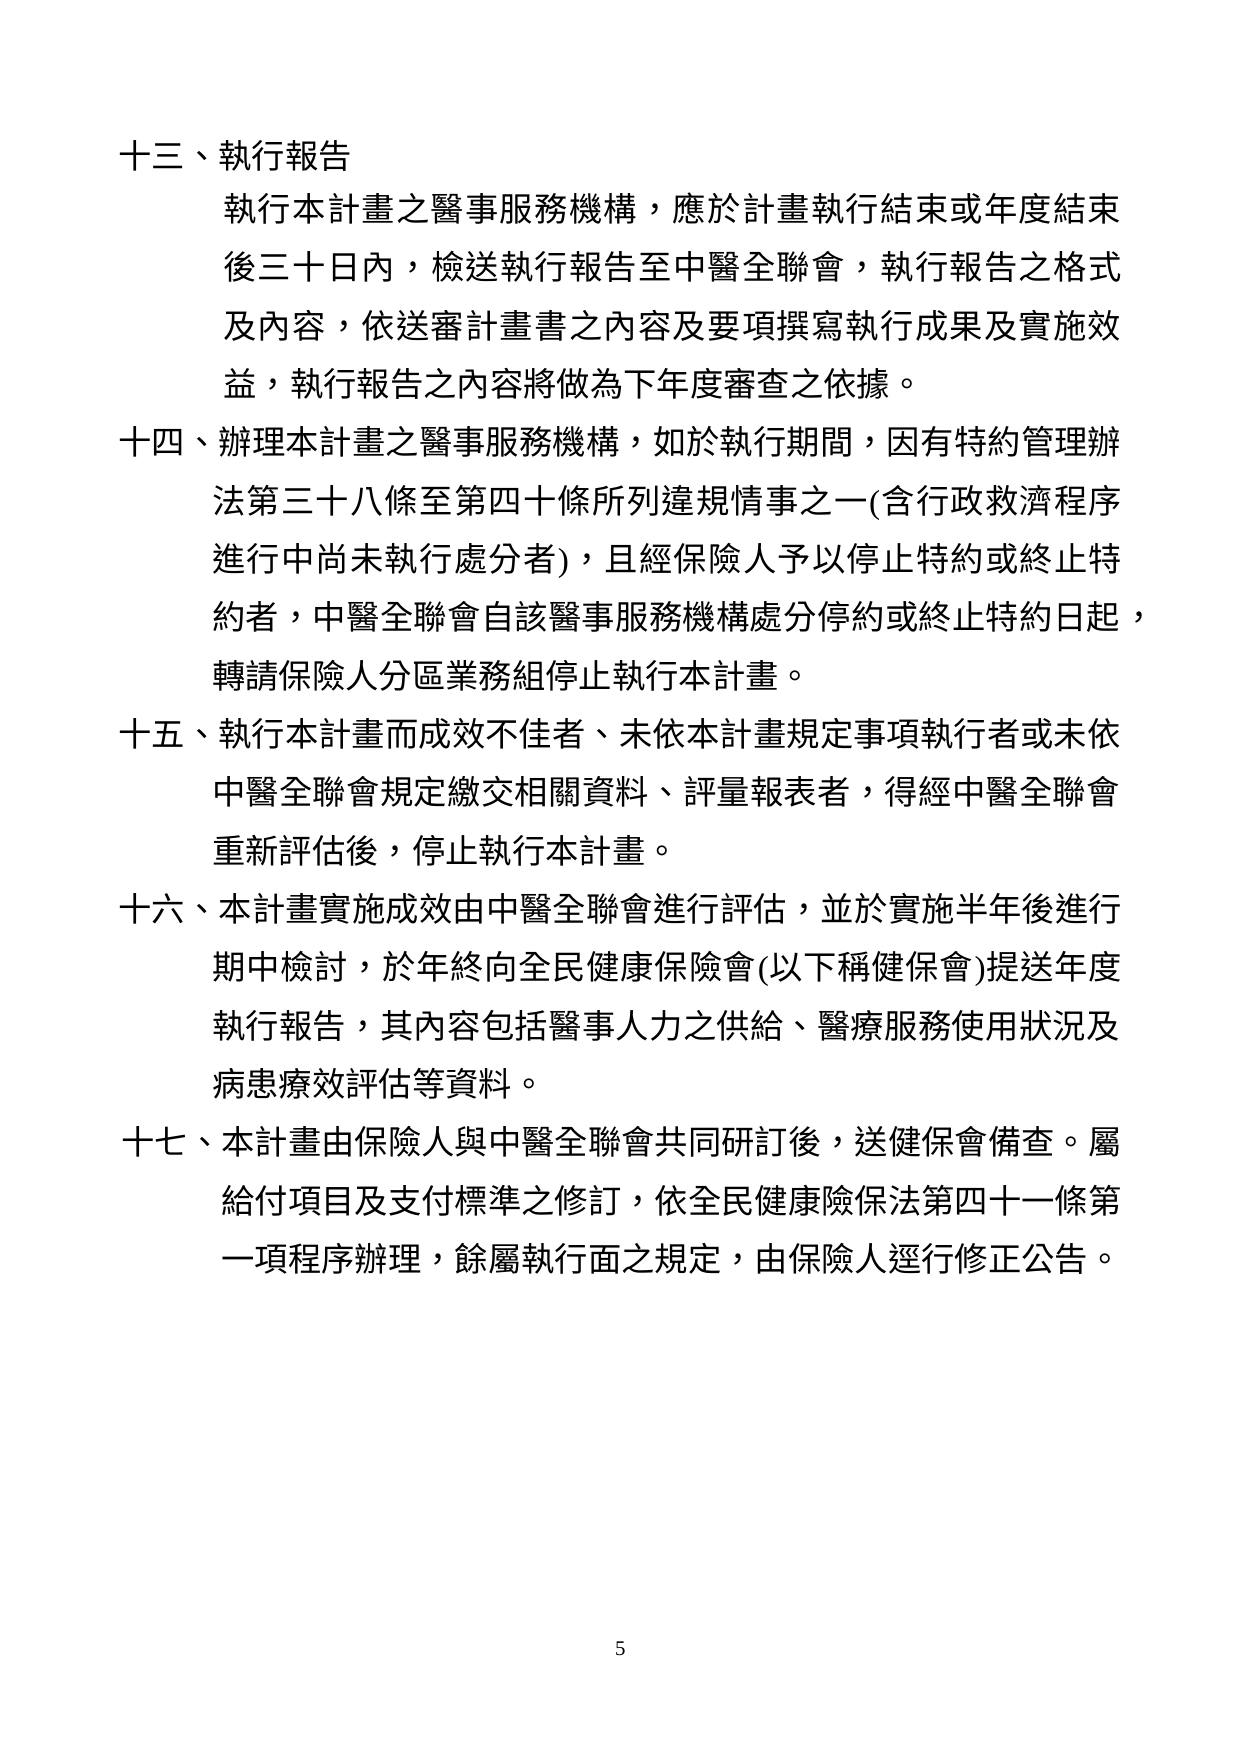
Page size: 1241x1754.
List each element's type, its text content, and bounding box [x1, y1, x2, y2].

text 十四、辦理本計畫之醫事服務機構，如於執行期間，因有特約管理辦法第三十八條至第四十條所列違規情事之一(含行政救濟程序進行中尚未執行處分者)，且經保險人予以停止特約或終止特約者，中醫全聯會自該醫事服務機構處分停約或終止特約日起，轉請保險人分區業務組停止執行本計畫。 [118, 408, 1122, 700]
text 十五、執行本計畫而成效不佳者、未依本計畫規定事項執行者或未依中醫全聯會規定繳交相關資料、評量報表者，得經中醫全聯會重新評估後，停止執行本計畫。 [118, 700, 1122, 875]
text 十六、本計畫實施成效由中醫全聯會進行評估，並於實施半年後進行期中檢討，於年終向全民健康保險會(以下稱健保會)提送年度執行報告，其內容包括醫事人力之供給、醫療服務使用狀況及病患療效評估等資料。 [118, 875, 1122, 1108]
text 執行本計畫之醫事服務機構，應於計畫執行結束或年度結束後三十日內，檢送執行報告至中醫全聯會，執行報告之格式及內容，依送審計畫書之內容及要項撰寫執行成果及實施效益，執行報告之內容將做為下年度審查之依據。 [223, 175, 1122, 408]
text 十七、本計畫由保險人與中醫全聯會共同研訂後，送健保會備查。屬給付項目及支付標準之修訂，依全民健康險保法第四十一條第一項程序辦理，餘屬執行面之規定，由保險人逕行修正公告。 [121, 1108, 1122, 1283]
text 十三、執行報告 [118, 112, 1122, 175]
